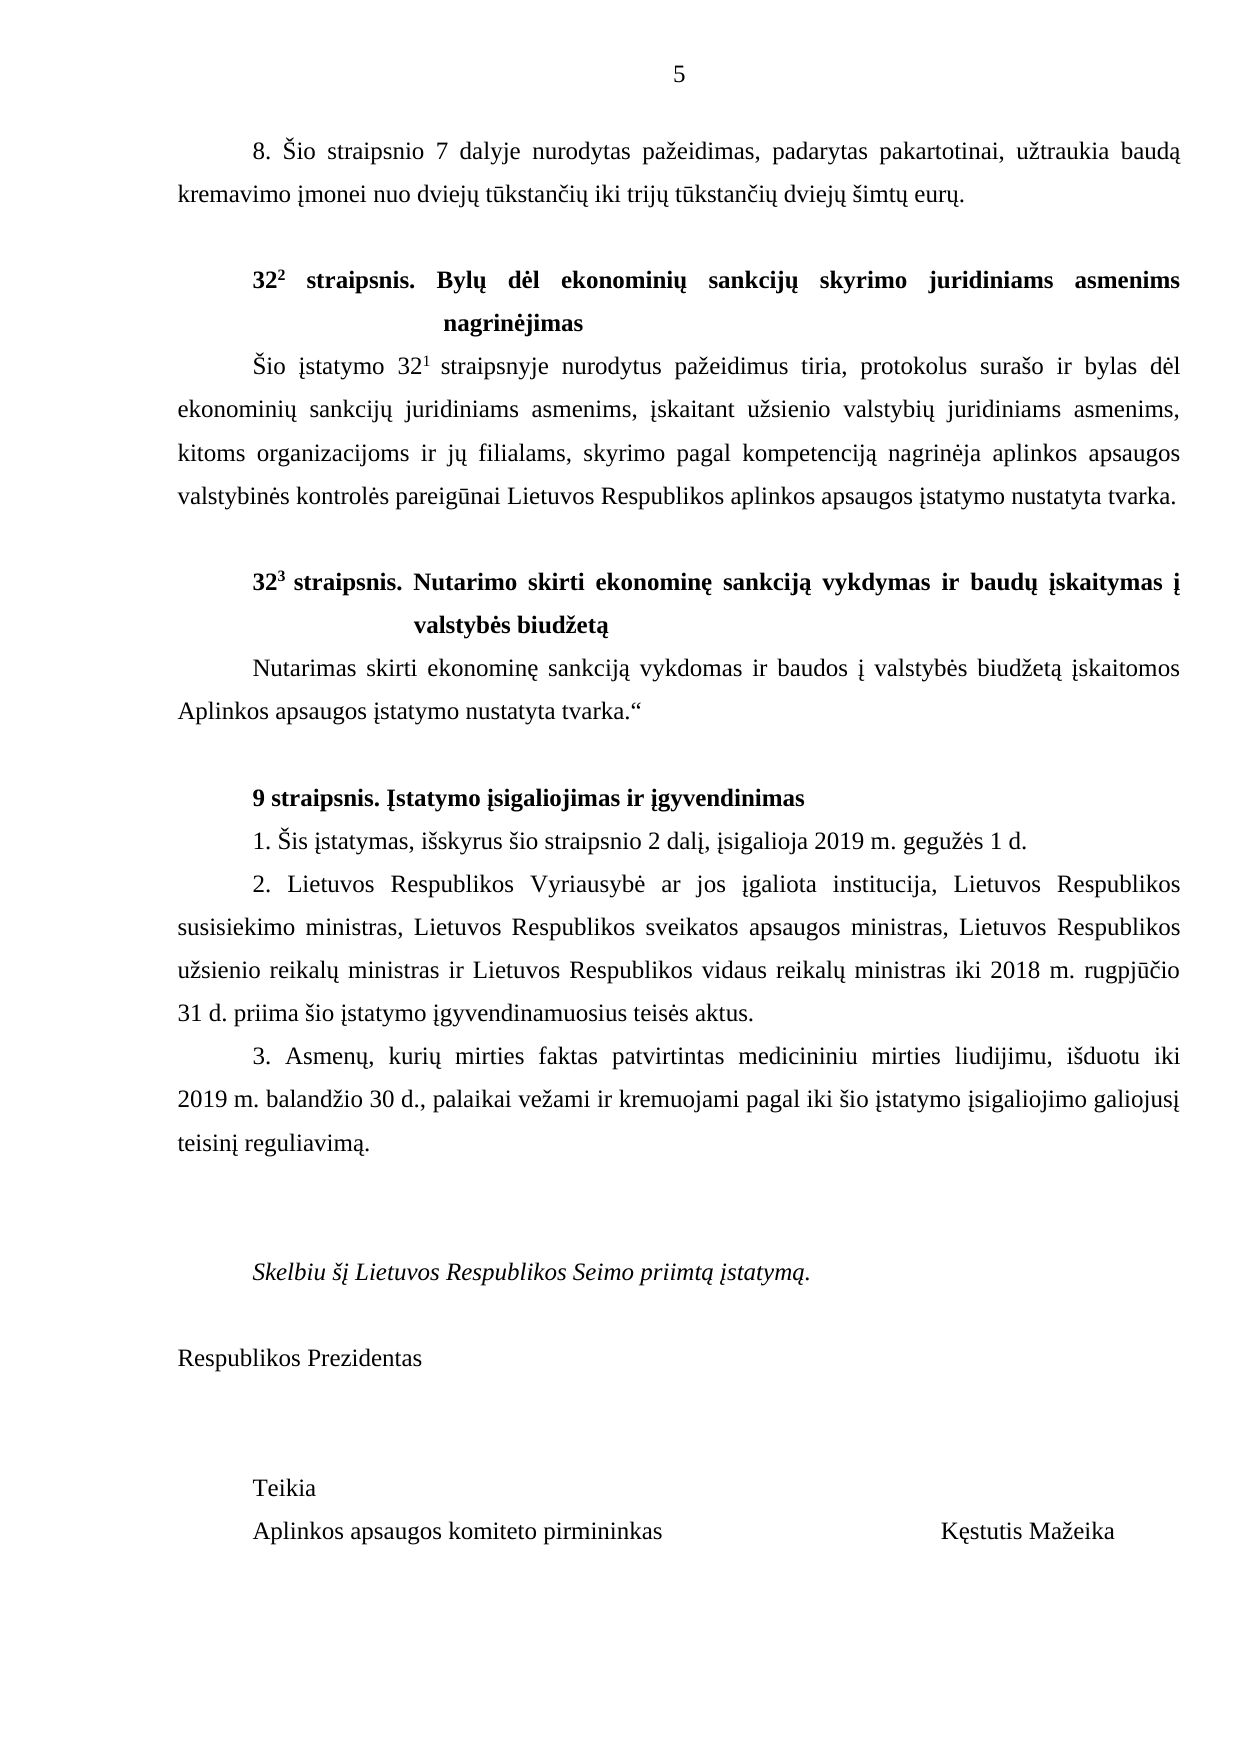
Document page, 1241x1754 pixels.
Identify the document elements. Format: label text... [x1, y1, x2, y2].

text Nutarimas skirti ekonominę sankciją vykdomas ir baudos į valstybės biudžetą įskaitomos Aplinkos apsaugos įstatymo nustatyta tvarka.“ [177, 653, 1181, 725]
text Teikia [177, 1473, 1181, 1501]
text Skelbiu šį Lietuvos Respublikos Seimo priimtą įstatymą. [177, 1257, 1181, 1286]
text 3. Asmenų, kurių mirties faktas patvirtintas medicininiu mirties liudijimu, išduotu iki 2019 m. balandžio 30 d., palaikai vežami ir kremuojami pagal iki šio įstatymo įsigaliojimo galiojusį teisinį reguliavimą. [177, 1041, 1181, 1156]
text Respublikos Prezidentas [177, 1343, 1181, 1372]
text 322 straipsnis. Bylų dėl ekonominių sankcijų skyrimo juridiniams asmenims nagrinėjimas [252, 265, 1181, 337]
text Šio įstatymo 321 straipsnyje nurodytus pažeidimus tiria, protokolus surašo ir bylas dėl ekonominių sankcijų juridiniams asmenims, įskaitant užsienio valstybių juridiniams asmenims, kitoms organizacijoms ir jų filialams, skyrimo pagal kompetenciją nagrinėja aplinkos apsaugos valstybinės kontrolės pareigūnai Lietuvos Respublikos aplinkos apsaugos įstatymo nustatyta tvarka. [177, 351, 1181, 509]
text 2. Lietuvos Respublikos Vyriausybė ar jos įgaliota institucija, Lietuvos Respublikos susisiekimo ministras, Lietuvos Respublikos sveikatos apsaugos ministras, Lietuvos Respublikos užsienio reikalų ministras ir Lietuvos Respublikos vidaus reikalų ministras iki 2018 m. rugpjūčio 31 d. priima šio įstatymo įgyvendinamuosius teisės aktus. [177, 869, 1181, 1027]
text 323 straipsnis. Nutarimo skirti ekonominę sankciją vykdymas ir baudų įskaitymas į valstybės biudžetą [252, 567, 1181, 639]
text Aplinkos apsaugos komiteto pirmininkas Kęstutis Mažeika [177, 1516, 1181, 1544]
text 9 straipsnis. Įstatymo įsigaliojimas ir įgyvendinimas [177, 783, 1181, 811]
text 1. Šis įstatymas, išskyrus šio straipsnio 2 dalį, įsigalioja 2019 m. gegužės 1 d. [177, 826, 1181, 854]
text 8. Šio straipsnio 7 dalyje nurodytas pažeidimas, padarytas pakartotinai, užtraukia baudą kremavimo įmonei nuo dviejų tūkstančių iki trijų tūkstančių dviejų šimtų eurų. [177, 136, 1181, 208]
